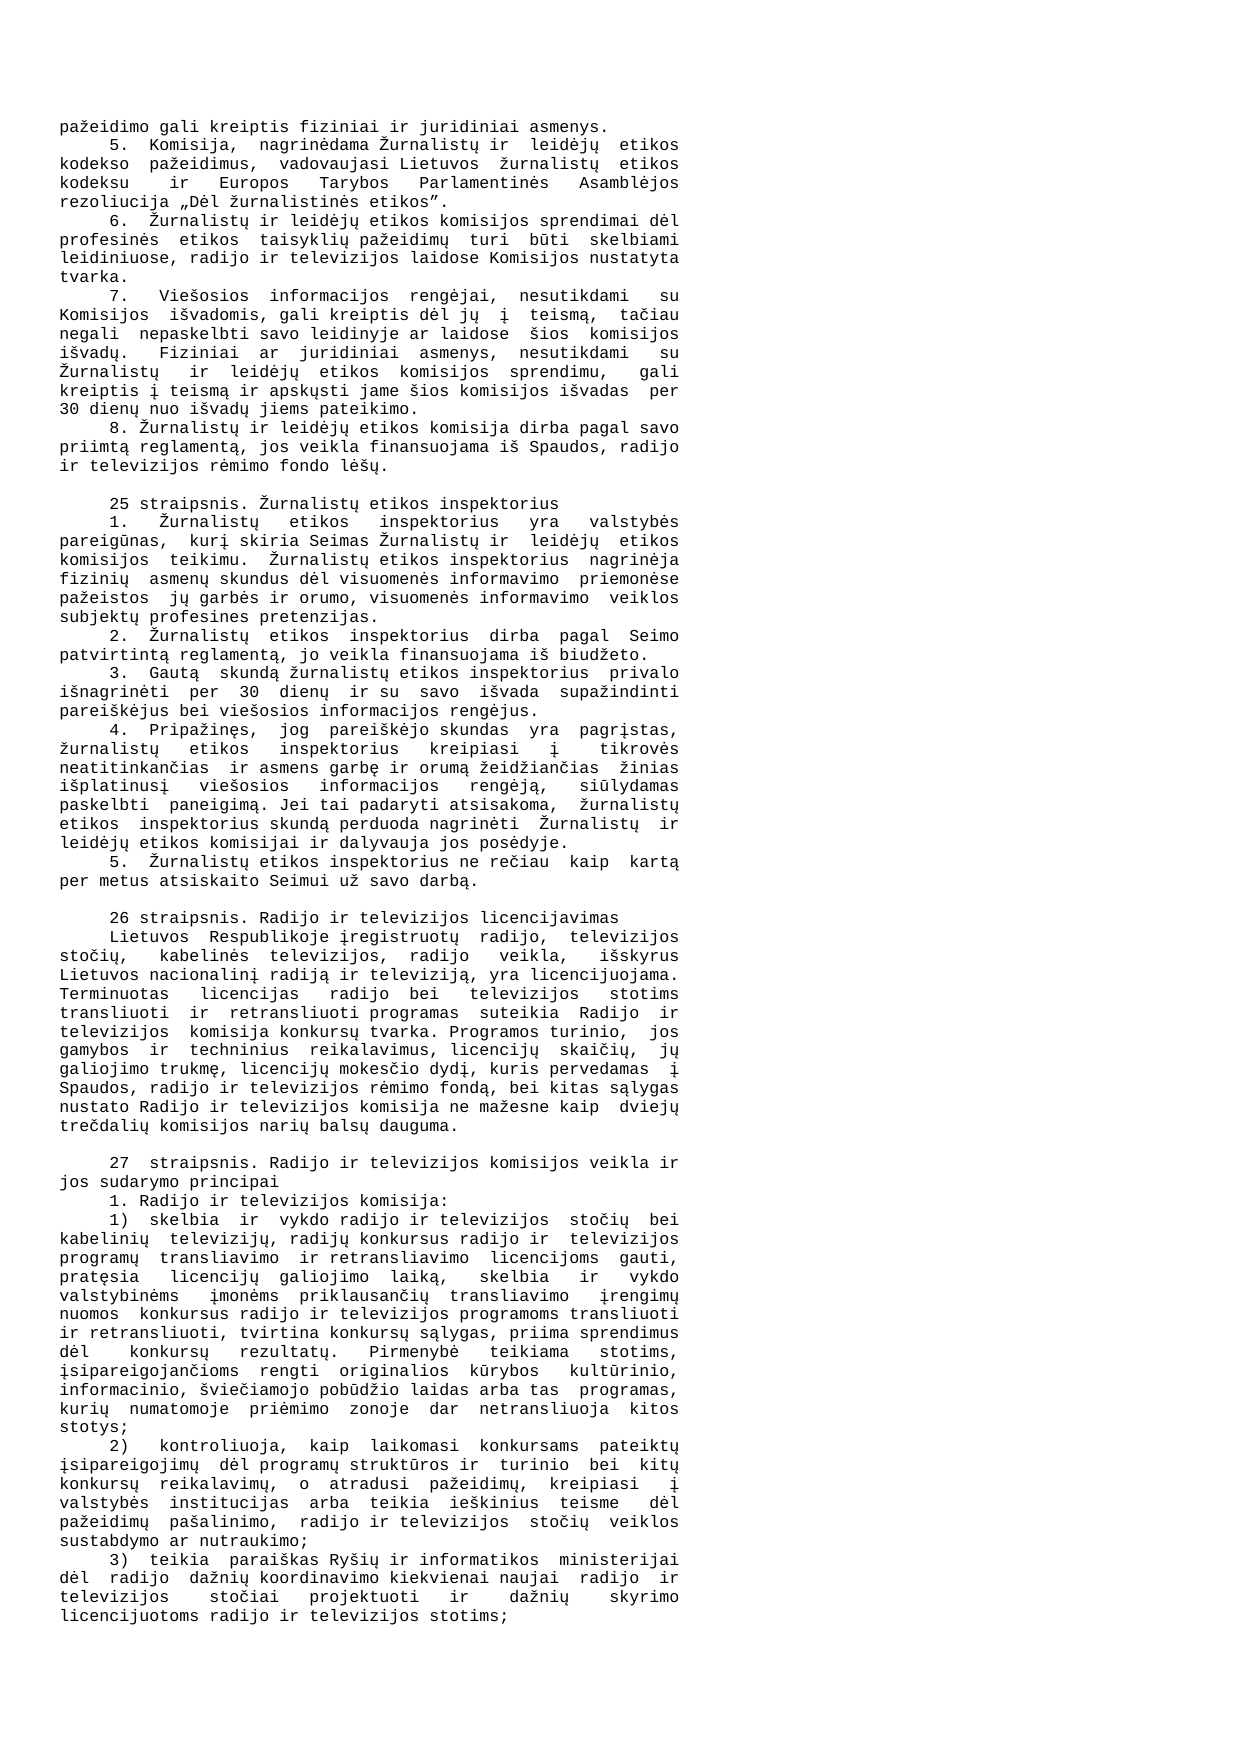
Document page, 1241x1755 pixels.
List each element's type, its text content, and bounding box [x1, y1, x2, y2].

text kreiptis į teismą ir apskųsti jame šios komisijos išvadas per [59, 382, 1122, 401]
text nustato Radijo ir televizijos komisija ne mažesne kaip dviejų [59, 1098, 1122, 1117]
text trečdalių komisijos narių balsų dauguma. [59, 1117, 1122, 1136]
text galiojimo trukmę, licencijų mokesčio dydį, kuris pervedamas į [59, 1061, 1122, 1080]
text nuomos konkursus radijo ir televizijos programoms transliuoti [59, 1306, 1122, 1325]
text subjektų profesines pretenzijas. [59, 608, 1122, 627]
text kodeksu ir Europos Tarybos Parlamentinės Asamblėjos [59, 175, 1122, 193]
text pažeistos jų garbės ir orumo, visuomenės informavimo veiklos [59, 589, 1122, 608]
text patvirtintą reglamentą, jo veikla finansuojama iš biudžeto. [59, 646, 1122, 665]
text įsipareigojimų dėl programų struktūros ir turinio bei kitų [59, 1457, 1122, 1476]
text neatitinkančias ir asmens garbę ir orumą žeidžiančias žinias [59, 759, 1122, 778]
text tvarka. [59, 269, 1122, 288]
text dėl konkursų rezultatų. Pirmenybė teikiama stotims, [59, 1344, 1122, 1362]
text licencijuotoms radijo ir televizijos stotims; [59, 1608, 1122, 1626]
text stotys; [59, 1419, 1122, 1438]
text stočių, kabelinės televizijos, radijo veikla, išskyrus [59, 948, 1122, 967]
text 1. Žurnalistų etikos inspektorius yra valstybės [59, 514, 1122, 533]
text 4. Pripažinęs, jog pareiškėjo skundas yra pagrįstas, [59, 721, 1122, 740]
text konkursų reikalavimų, o atradusi pažeidimų, kreipiasi į [59, 1476, 1122, 1494]
text informacinio, šviečiamojo pobūdžio laidas arba tas programas, [59, 1381, 1122, 1400]
text 5. Žurnalistų etikos inspektorius ne rečiau kaip kartą [59, 853, 1122, 872]
text leidėjų etikos komisijai ir dalyvauja jos posėdyje. [59, 834, 1122, 853]
text 25 straipsnis. Žurnalistų etikos inspektorius [59, 495, 1122, 514]
text pareigūnas, kurį skiria Seimas Žurnalistų ir leidėjų etikos [59, 533, 1122, 552]
text žurnalistų etikos inspektorius kreipiasi į tikrovės [59, 740, 1122, 759]
text valstybinėms įmonėms priklausančių transliavimo įrengimų [59, 1287, 1122, 1306]
text gamybos ir techninius reikalavimus, licencijų skaičių, jų [59, 1042, 1122, 1061]
text kabelinių televizijų, radijų konkursus radijo ir televizijos [59, 1231, 1122, 1249]
text ir televizijos rėmimo fondo lėšų. [59, 457, 1122, 476]
text išvadų. Fiziniai ar juridiniai asmenys, nesutikdami su [59, 344, 1122, 363]
text Lietuvos Respublikoje įregistruotų radijo, televizijos [59, 929, 1122, 948]
text 3. Gautą skundą žurnalistų etikos inspektorius privalo [59, 665, 1122, 684]
text išnagrinėti per 30 dienų ir su savo išvada supažindinti [59, 684, 1122, 703]
text 26 straipsnis. Radijo ir televizijos licencijavimas [59, 910, 1122, 929]
text 30 dienų nuo išvadų jiems pateikimo. [59, 401, 1122, 420]
text 8. Žurnalistų ir leidėjų etikos komisija dirba pagal savo [59, 420, 1122, 439]
text leidiniuose, radijo ir televizijos laidose Komisijos nustatyta [59, 250, 1122, 269]
text televizijos komisija konkursų tvarka. Programos turinio, jos [59, 1023, 1122, 1042]
text 27 straipsnis. Radijo ir televizijos komisijos veikla ir [59, 1155, 1122, 1174]
text 3) teikia paraiškas Ryšių ir informatikos ministerijai [59, 1551, 1122, 1570]
text pažeidimo gali kreiptis fiziniai ir juridiniai asmenys. [59, 118, 1122, 137]
text transliuoti ir retransliuoti programas suteikia Radijo ir [59, 1004, 1122, 1023]
text Spaudos, radijo ir televizijos rėmimo fondą, bei kitas sąlygas [59, 1080, 1122, 1098]
text 1. Radijo ir televizijos komisija: [59, 1193, 1122, 1212]
text etikos inspektorius skundą perduoda nagrinėti Žurnalistų ir [59, 816, 1122, 834]
text programų transliavimo ir retransliavimo licencijoms gauti, [59, 1249, 1122, 1268]
text pažeidimų pašalinimo, radijo ir televizijos stočių veiklos [59, 1513, 1122, 1532]
text rezoliucija „Dėl žurnalistinės etikos”. [59, 193, 1122, 212]
text Lietuvos nacionalinį radiją ir televiziją, yra licencijuojama. [59, 967, 1122, 985]
text profesinės etikos taisyklių pažeidimų turi būti skelbiami [59, 231, 1122, 250]
text komisijos teikimu. Žurnalistų etikos inspektorius nagrinėja [59, 552, 1122, 571]
text Žurnalistų ir leidėjų etikos komisijos sprendimu, gali [59, 363, 1122, 382]
text kurių numatomoje priėmimo zonoje dar netransliuoja kitos [59, 1400, 1122, 1419]
text priimtą reglamentą, jos veikla finansuojama iš Spaudos, radijo [59, 439, 1122, 457]
text kodekso pažeidimus, vadovaujasi Lietuvos žurnalistų etikos [59, 156, 1122, 175]
text 1) skelbia ir vykdo radijo ir televizijos stočių bei [59, 1212, 1122, 1231]
text pareiškėjus bei viešosios informacijos rengėjus. [59, 703, 1122, 721]
text televizijos stočiai projektuoti ir dažnių skyrimo [59, 1589, 1122, 1608]
text 2) kontroliuoja, kaip laikomasi konkursams pateiktų [59, 1438, 1122, 1457]
text dėl radijo dažnių koordinavimo kiekvienai naujai radijo ir [59, 1570, 1122, 1589]
text paskelbti paneigimą. Jei tai padaryti atsisakoma, žurnalistų [59, 797, 1122, 816]
text 2. Žurnalistų etikos inspektorius dirba pagal Seimo [59, 627, 1122, 646]
text išplatinusį viešosios informacijos rengėją, siūlydamas [59, 778, 1122, 797]
text 6. Žurnalistų ir leidėjų etikos komisijos sprendimai dėl [59, 212, 1122, 231]
text Terminuotas licencijas radijo bei televizijos stotims [59, 985, 1122, 1004]
text Komisijos išvadomis, gali kreiptis dėl jų į teismą, tačiau [59, 307, 1122, 326]
text įsipareigojančioms rengti originalios kūrybos kultūrinio, [59, 1362, 1122, 1381]
text fizinių asmenų skundus dėl visuomenės informavimo priemonėse [59, 571, 1122, 589]
text valstybės institucijas arba teikia ieškinius teisme dėl [59, 1494, 1122, 1513]
text 7. Viešosios informacijos rengėjai, nesutikdami su [59, 288, 1122, 307]
text ir retransliuoti, tvirtina konkursų sąlygas, priima sprendimus [59, 1325, 1122, 1344]
text per metus atsiskaito Seimui už savo darbą. [59, 872, 1122, 891]
text negali nepaskelbti savo leidinyje ar laidose šios komisijos [59, 326, 1122, 344]
text jos sudarymo principai [59, 1174, 1122, 1193]
text pratęsia licencijų galiojimo laiką, skelbia ir vykdo [59, 1268, 1122, 1287]
text sustabdymo ar nutraukimo; [59, 1532, 1122, 1551]
text 5. Komisija, nagrinėdama Žurnalistų ir leidėjų etikos [59, 137, 1122, 156]
